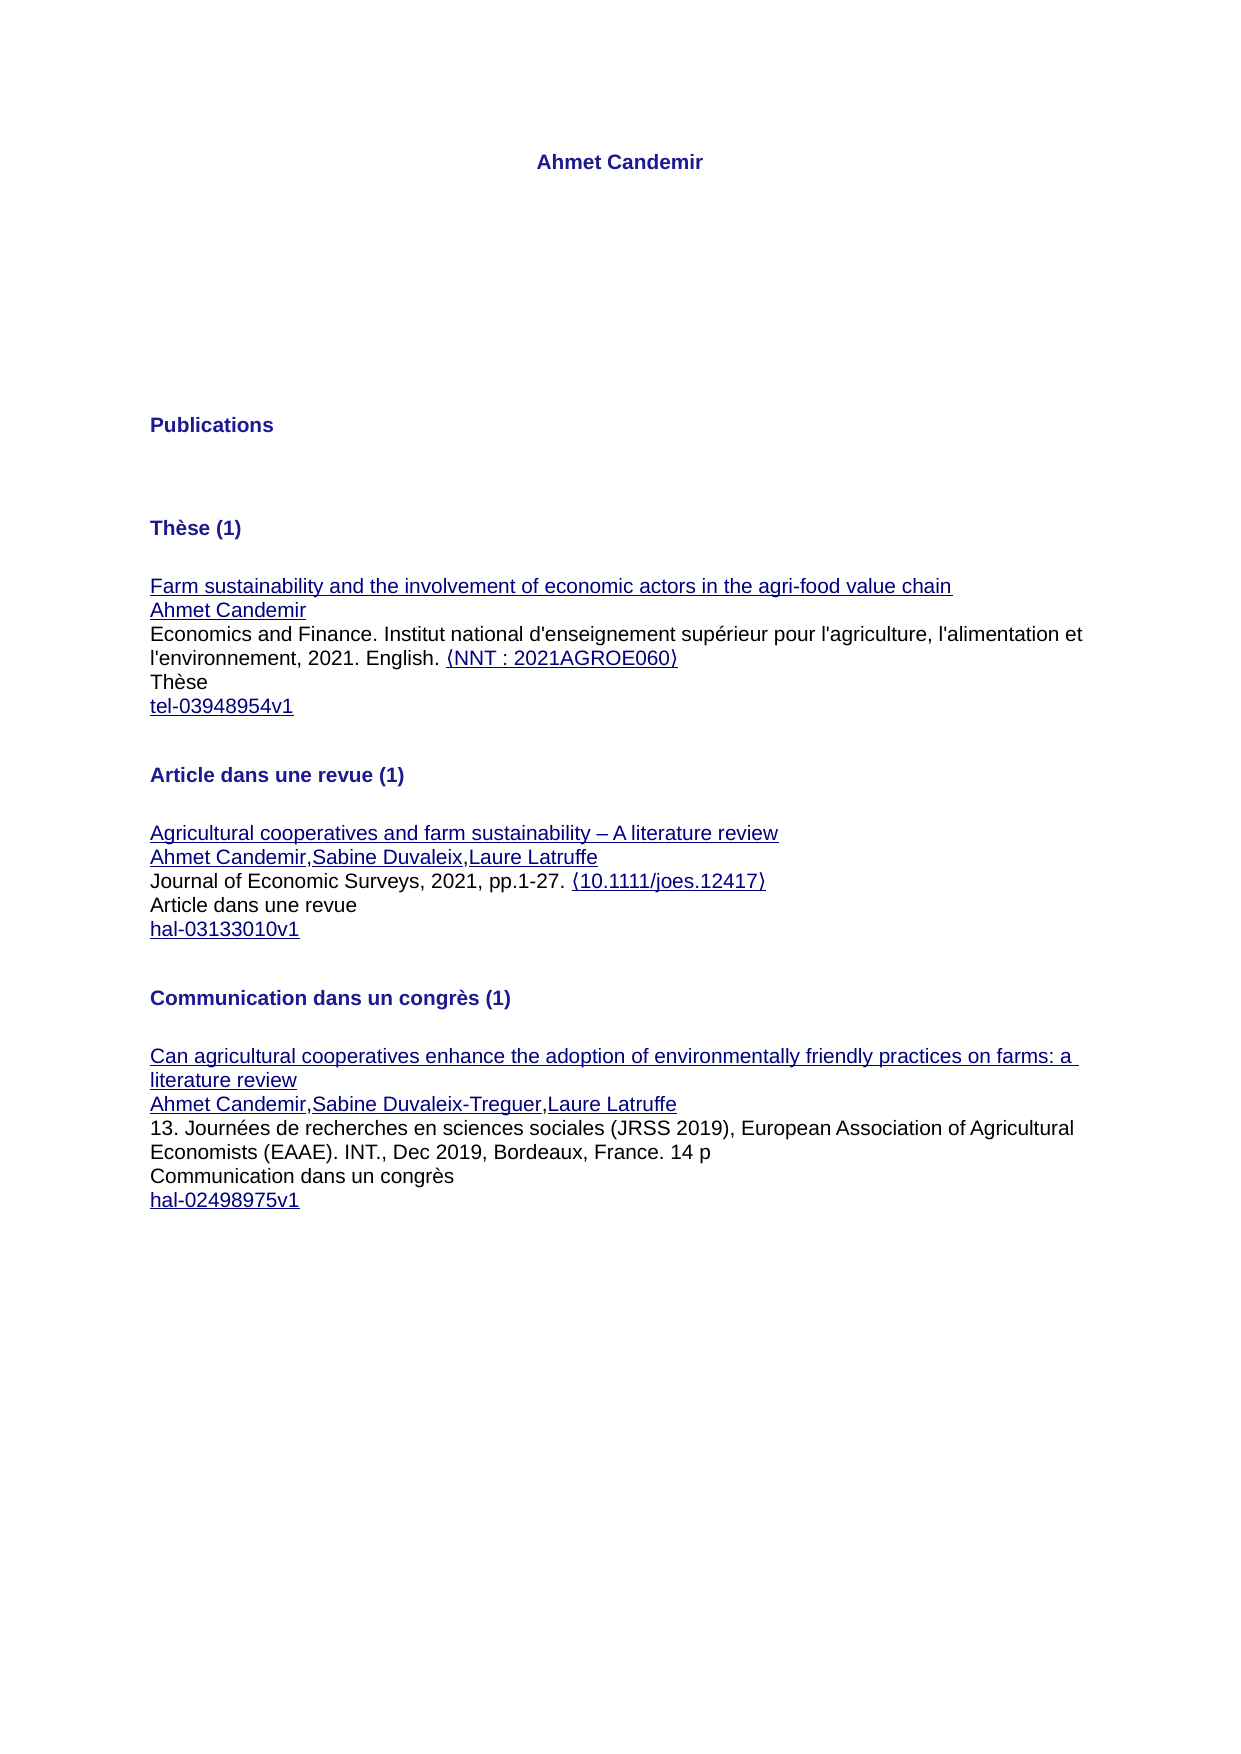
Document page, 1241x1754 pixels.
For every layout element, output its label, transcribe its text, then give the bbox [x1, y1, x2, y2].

subtitle Publications [150, 412, 1090, 436]
subtitle Ahmet Candemir [150, 150, 1090, 174]
table_header Can agricultural cooperatives enhance the adoption of environmentally friendly practices on farms: a literature review Ahmet Candemir,Sabine Duvaleix-Treguer,Laure Latruffe 13. Journées de recherches en sciences sociales (JRSS 2019), European Association of Agricultural Economists (EAAE). INT., Dec 2019, Bordeaux, France. 14 p Communication dans un congrès hal-02498975v1 [150, 1044, 1090, 1211]
table_header Agricultural cooperatives and farm sustainability – A literature review Ahmet Candemir,Sabine Duvaleix,Laure Latruffe Journal of Economic Surveys, 2021, pp.1-27. ⟨10.1111/joes.12417⟩ Article dans une revue hal-03133010v1 [150, 821, 1090, 941]
table_header Farm sustainability and the involvement of economic actors in the agri-food value chain Ahmet Candemir Economics and Finance. Institut national d'enseignement supérieur pour l'agriculture, l'alimentation et l'environnement, 2021. English. ⟨NNT : 2021AGROE060⟩ Thèse tel-03948954v1 [150, 574, 1090, 718]
subtitle Thèse (1) [150, 516, 1090, 539]
subtitle Article dans une revue (1) [150, 762, 1090, 786]
subtitle Communication dans un congrès (1) [150, 985, 1090, 1009]
